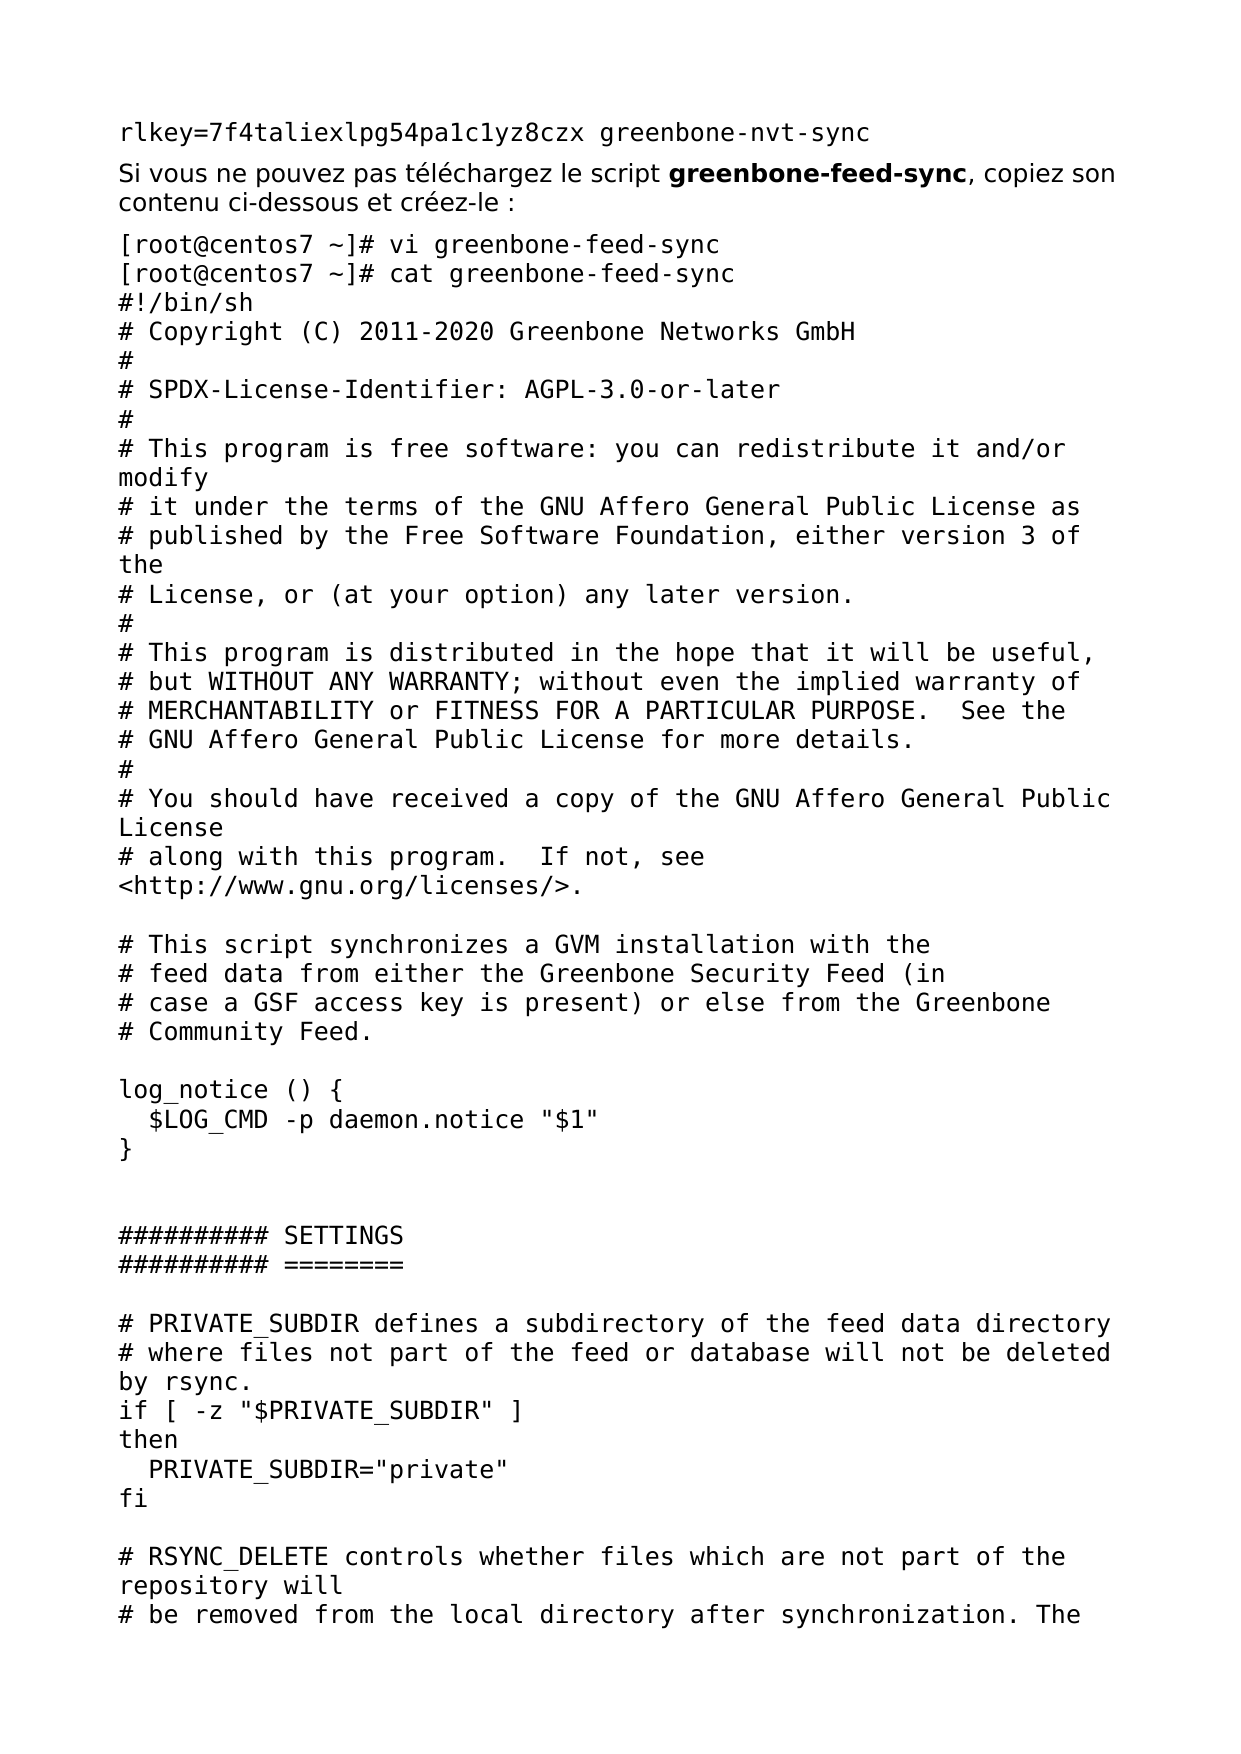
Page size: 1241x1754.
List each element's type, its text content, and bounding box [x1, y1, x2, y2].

text rlkey=7f4taliexlpg54pa1c1yz8czx greenbone-nvt-sync [118, 118, 1122, 147]
text Si vous ne pouvez pas téléchargez le script greenbone-feed-sync, copiez son contenu ci-dessous et créez-le : [118, 159, 1122, 217]
text [root@centos7 ~]# vi greenbone-feed-sync [root@centos7 ~]# cat greenbone-feed-sync #!/bin/sh # Copyright (C) 2011-2020 Greenbone Networks GmbH # # SPDX-License-Identifier: AGPL-3.0-or-later # # This program is free software: you can redistribute it and/or modify # it under the terms of the GNU Affero General Public License as # published by the Free Software Foundation, either version 3 of the # License, or (at your option) any later version. # # This program is distributed in the hope that it will be useful, # but WITHOUT ANY WARRANTY; without even the implied warranty of # MERCHANTABILITY or FITNESS FOR A PARTICULAR PURPOSE. See the # GNU Affero General Public License for more details. # # You should have received a copy of the GNU Affero General Public License # along with this program. If not, see <http://www.gnu.org/licenses/>. # This script synchronizes a GVM installation with the # feed data from either the Greenbone Security Feed (in # case a GSF access key is present) or else from the Greenbone # Community Feed. log_notice () { $LOG_CMD -p daemon.notice "$1" } ########## SETTINGS ########## ======== # PRIVATE_SUBDIR defines a subdirectory of the feed data directory # where files not part of the feed or database will not be deleted by rsync. if [ -z "$PRIVATE_SUBDIR" ] then PRIVATE_SUBDIR="private" fi # RSYNC_DELETE controls whether files which are not part of the repository will # be removed from the local directory after synchronization. The [118, 230, 1122, 1630]
